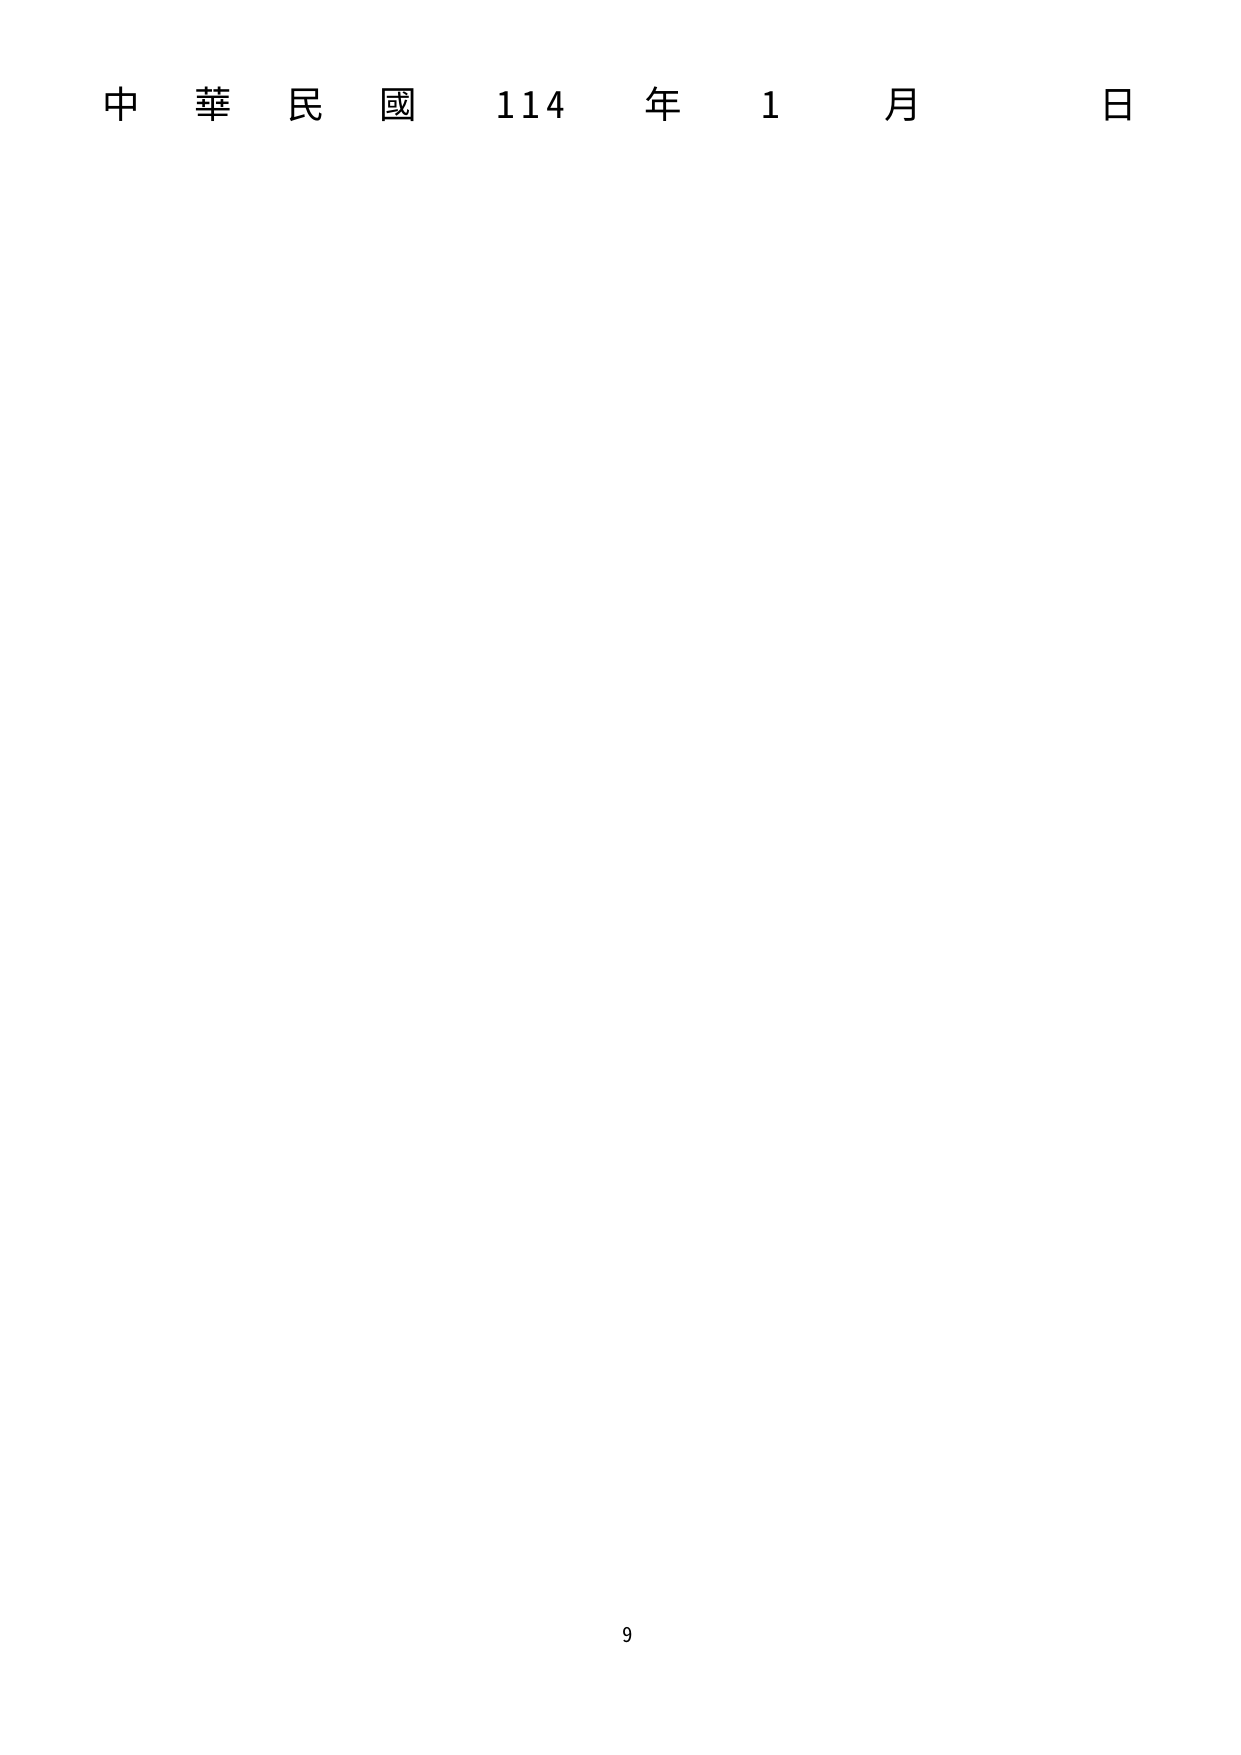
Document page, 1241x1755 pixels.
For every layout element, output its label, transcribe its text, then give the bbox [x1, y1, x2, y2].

text 中 華 民 國 114 年 1 月 日 [102, 75, 1153, 129]
